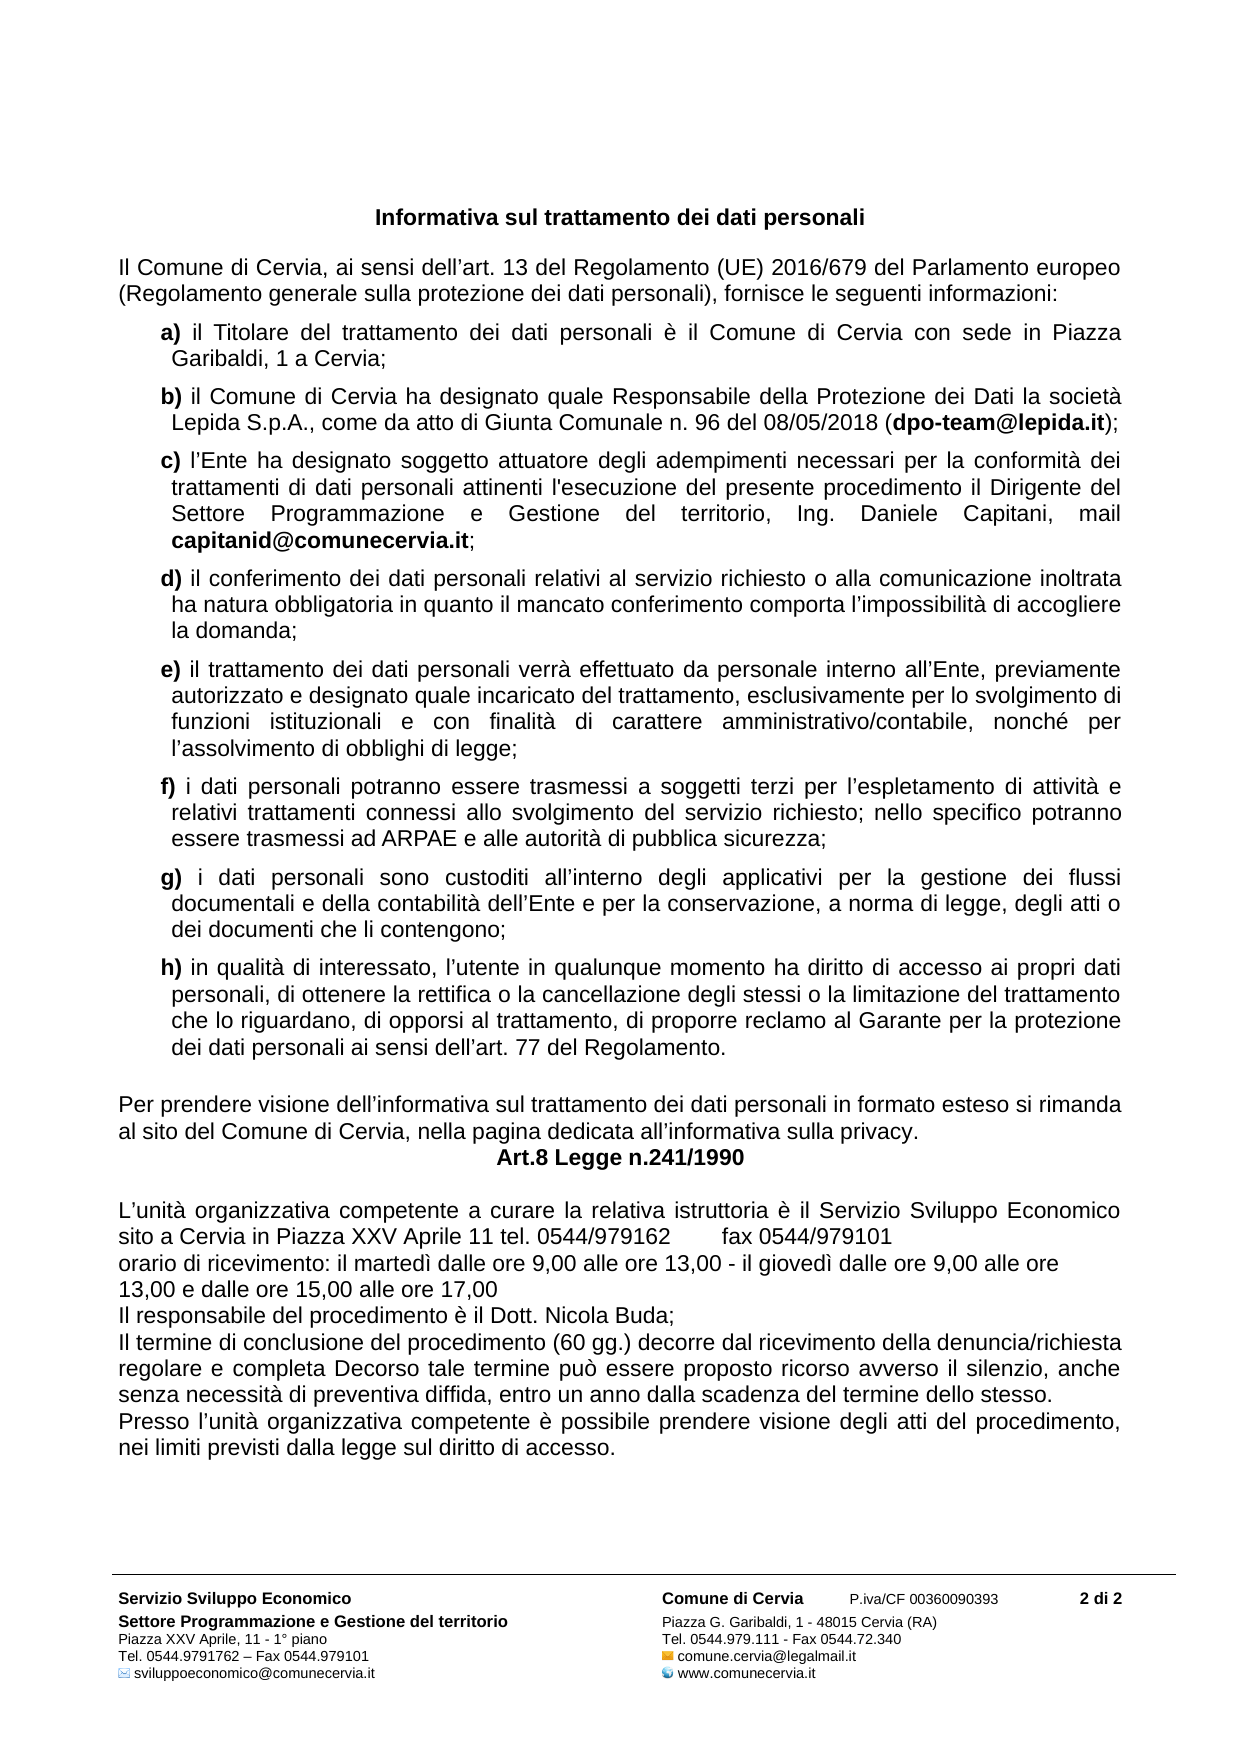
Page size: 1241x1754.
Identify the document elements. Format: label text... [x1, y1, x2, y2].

text Presso l’unità organizzativa competente è possibile prendere visione degli atti del procedimento, nei limiti previsti dalla legge sul diritto di accesso. [118, 1408, 1122, 1460]
text c) l’Ente ha designato soggetto attuatore degli adempimenti necessari per la conformità dei trattamenti di dati personali attinenti l'esecuzione del presente procedimento il Dirigente del Settore Programmazione e Gestione del territorio, Ing. Daniele Capitani, mail capitanid@comunecervia.it; [160, 447, 1122, 553]
text Il termine di conclusione del procedimento (60 gg.) decorre dal ricevimento della denuncia/richiesta regolare e completa Decorso tale termine può essere proposto ricorso avverso il silenzio, anche senza necessità di preventiva diffida, entro un anno dalla scadenza del termine dello stesso. [118, 1328, 1122, 1408]
picture [662, 1650, 674, 1662]
text L’unità organizzativa competente a curare la relativa istruttoria è il Servizio Sviluppo Economico sito a Cervia in Piazza XXV Aprile 11 tel. 0544/979162 fax 0544/979101 [118, 1197, 1122, 1249]
text f) i dati personali potranno essere trasmessi a soggetti terzi per l’espletamento di attività e relativi trattamenti connessi allo svolgimento del servizio richiesto; nello specifico potranno essere trasmessi ad ARPAE e alle autorità di pubblica sicurezza; [160, 773, 1122, 852]
text g) i dati personali sono custoditi all’interno degli applicativi per la gestione dei flussi documentali e della contabilità dell’Ente e per la conservazione, a norma di legge, degli atti o dei documenti che li contengono; [160, 863, 1122, 943]
text Per prendere visione dell’informativa sul trattamento dei dati personali in formato esteso si rimanda al sito del Comune di Cervia, nella pagina dedicata all’informativa sulla privacy. [118, 1091, 1122, 1144]
text Il Comune di Cervia, ai sensi dell’art. 13 del Regolamento (UE) 2016/679 del Parlamento europeo (Regolamento generale sulla protezione dei dati personali), fornisce le seguenti informazioni: [118, 254, 1122, 307]
text h) in qualità di interessato, l’utente in qualunque momento ha diritto di accesso ai propri dati personali, di ottenere la rettifica o la cancellazione degli stessi o la limitazione del trattamento che lo riguardano, di opporsi al trattamento, di proporre reclamo al Garante per la protezione dei dati personali ai sensi dell’art. 77 del Regolamento. [160, 954, 1122, 1060]
text d) il conferimento dei dati personali relativi al servizio richiesto o alla comunicazione inoltrata ha natura obbligatoria in quanto il mancato conferimento comporta l’impossibilità di accogliere la domanda; [160, 565, 1122, 644]
picture [662, 1666, 674, 1679]
text Il responsabile del procedimento è il Dott. Nicola Buda; [118, 1302, 1122, 1328]
text Art.8 Legge n.241/1990 [118, 1144, 1122, 1170]
text Informativa sul trattamento dei dati personali [118, 204, 1122, 230]
text b) il Comune di Cervia ha designato quale Responsabile della Protezione dei Dati la società Lepida S.p.A., come da atto di Giunta Comunale n. 96 del 08/05/2018 (dpo-team@lepida.it); [160, 383, 1122, 436]
text a) il Titolare del trattamento dei dati personali è il Comune di Cervia con sede in Piazza Garibaldi, 1 a Cervia; [160, 318, 1122, 371]
text e) il trattamento dei dati personali verrà effettuato da personale interno all’Ente, previamente autorizzato e designato quale incaricato del trattamento, esclusivamente per lo svolgimento di funzioni istituzionali e con finalità di carattere amministrativo/contabile, nonché per l’assolvimento di obblighi di legge; [160, 656, 1122, 761]
picture [118, 1666, 130, 1679]
text orario di ricevimento: il martedì dalle ore 9,00 alle ore 13,00 - il giovedì dalle ore 9,00 alle ore 13,00 e dalle ore 15,00 alle ore 17,00 [118, 1249, 1122, 1302]
